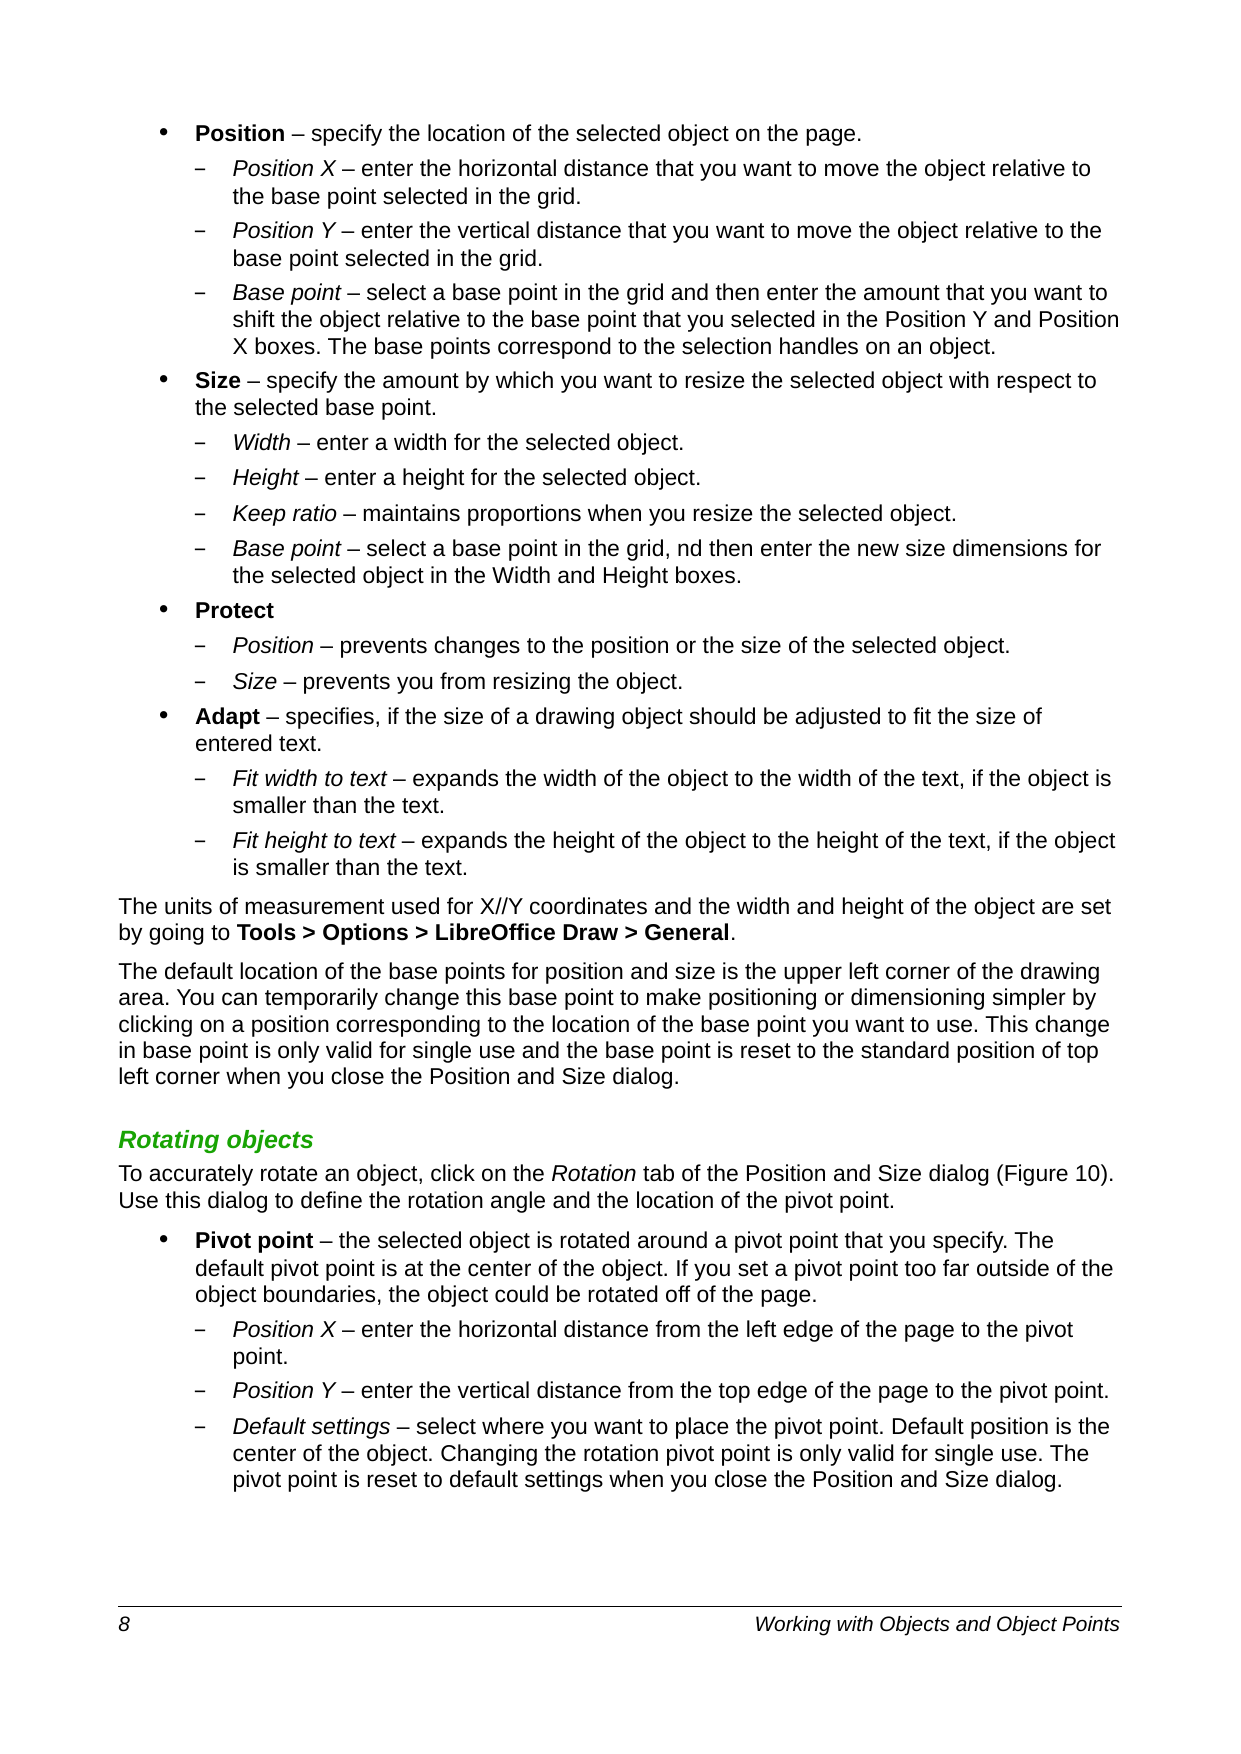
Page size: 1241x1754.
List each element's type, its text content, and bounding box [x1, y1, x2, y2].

list Fit width to text – expands the width of the object to the width of the text, if the object is smaller than the text. [193, 763, 1122, 818]
list Position – prevents changes to the position or the size of the selected object. [193, 630, 1122, 659]
list Position X – enter the horizontal distance that you want to move the object relative to the base point selected in the grid. [193, 153, 1122, 209]
list Fit height to text – expands the height of the object to the height of the text, if the object is smaller than the text. [193, 825, 1122, 880]
list Adapt – specifies, if the size of a drawing object should be adjusted to fit the size of entered text. [156, 701, 1122, 757]
list Size – specify the amount by which you want to resize the selected object with respect to the selected base point. [156, 365, 1122, 421]
list Width – enter a width for the selected object. [193, 427, 1122, 456]
list Pivot point – the selected object is rotated around a pivot point that you specify. The default pivot point is at the center of the object. If you set a pivot point too far outside of the object boundaries, the object could be rotated off of the page. [156, 1226, 1122, 1307]
list Position – specify the location of the selected object on the page. [156, 118, 1122, 147]
text The units of measurement used for X//Y coordinates and the width and height of the object are set by going to Tools > Options > LibreOffice Draw > General. [118, 893, 1122, 945]
list Position Y – enter the vertical distance that you want to move the object relative to the base point selected in the grid. [193, 215, 1122, 271]
list Position Y – enter the vertical distance from the top edge of the page to the pivot point. [193, 1376, 1122, 1405]
list Height – enter a height for the selected object. [193, 462, 1122, 492]
list Default settings – select where you want to place the pivot point. Default position is the center of the object. Changing the rotation pivot point is only valid for single use. The pivot point is reset to default settings when you close the Position and Size dialog. [193, 1411, 1122, 1493]
text The default location of the base points for position and size is the upper left corner of the drawing area. You can temporarily change this base point to make positioning or dimensioning simpler by clicking on a position corresponding to the location of the base point you want to use. This change in base point is only valid for single use and the base point is reset to the standard position of top left corner when you close the Position and Size dialog. [118, 958, 1122, 1090]
list Size – prevents you from resizing the object. [193, 666, 1122, 695]
subtitle Rotating objects [118, 1125, 1122, 1154]
text To accurately rotate an object, click on the Rotation tab of the Position and Size dialog (Figure 10). Use this dialog to define the rotation angle and the location of the pivot point. [118, 1160, 1122, 1213]
list Base point – select a base point in the grid, nd then enter the new size dimensions for the selected object in the Width and Height boxes. [193, 533, 1122, 589]
list Keep ratio – maintains proportions when you resize the selected object. [193, 498, 1122, 527]
list Position X – enter the horizontal distance from the left edge of the page to the pivot point. [193, 1314, 1122, 1369]
list Base point – select a base point in the grid and then enter the amount that you want to shift the object relative to the base point that you selected in the Position Y and Position X boxes. The base points correspond to the selection handles on an object. [193, 277, 1122, 359]
list Protect [156, 595, 1122, 624]
